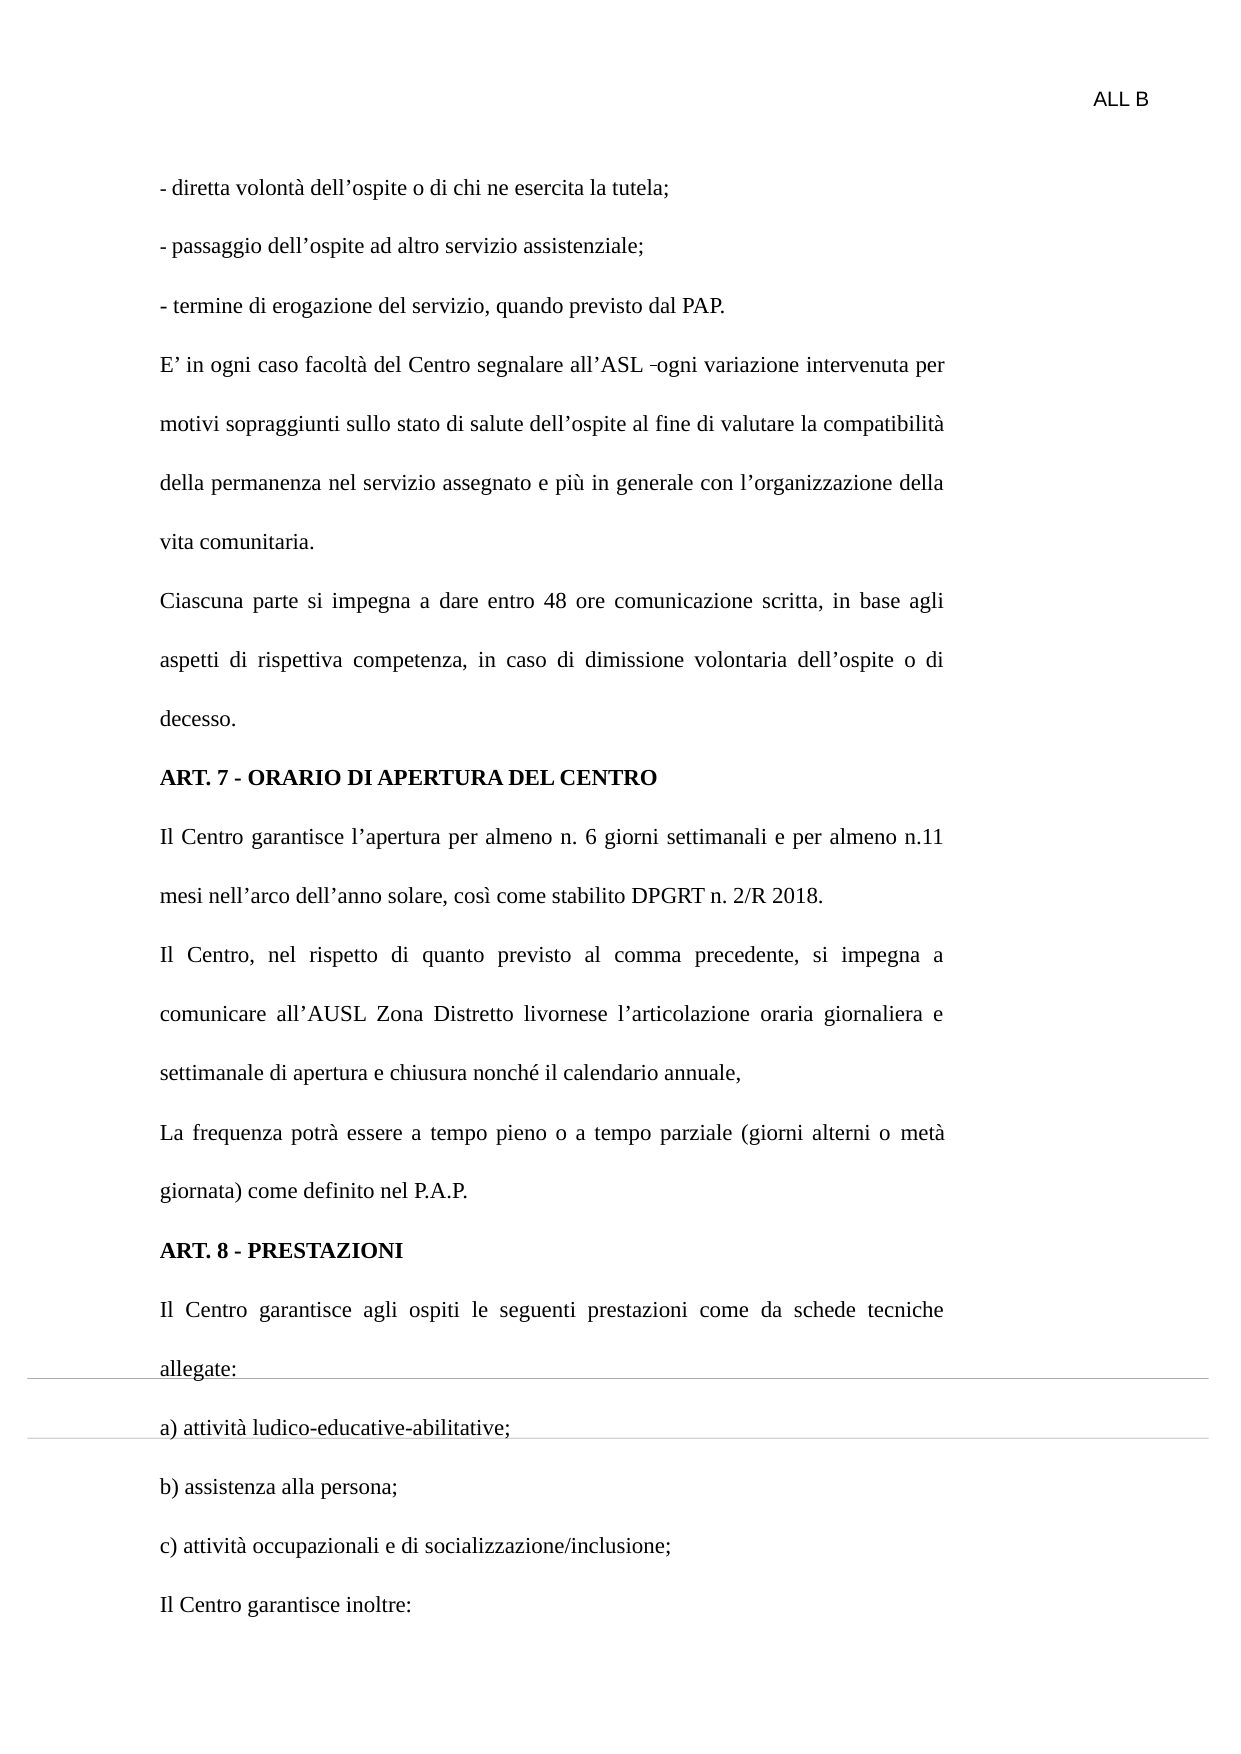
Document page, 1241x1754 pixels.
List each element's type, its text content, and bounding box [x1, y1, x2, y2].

text - diretta volontà dell’ospite o di chi ne esercita la tutela; [159, 148, 945, 207]
text b) assistenza alla persona; [159, 1447, 945, 1506]
text [159, 1379, 945, 1388]
text [159, 1439, 945, 1447]
text Il Centro garantisce agli ospiti le seguenti prestazioni come da schede tecniche allegate: [159, 1270, 945, 1378]
text Il Centro garantisce l’apertura per almeno n. 6 giorni settimanali e per almeno n.11 mesi nell’arco dell’anno solare, così come stabilito DPGRT n. 2/R 2018. [159, 797, 945, 916]
text ART. 8 - PRESTAZIONI [159, 1211, 942, 1270]
text ART. 7 - ORARIO DI APERTURA DEL CENTRO [159, 738, 942, 797]
text a) attività ludico-educative-abilitative; [159, 1388, 945, 1437]
text La frequenza potrà essere a tempo pieno o a tempo parziale (giorni alterni o metà giornata) come definito nel P.A.P. [159, 1093, 945, 1211]
text c) attività occupazionali e di socializzazione/inclusione; [159, 1506, 945, 1565]
text - termine di erogazione del servizio, quando previsto dal PAP. [159, 266, 945, 325]
text Il Centro garantisce inoltre: [159, 1565, 945, 1624]
text E’ in ogni caso facoltà del Centro segnalare all’ASL ogni variazione intervenuta per motivi sopraggiunti sullo stato di salute dell’ospite al fine di valutare la compatibilità della permanenza nel servizio assegnato e più in generale con l’organizzazione della vita comunitaria. [159, 325, 945, 561]
text - passaggio dell’ospite ad altro servizio assistenziale; [159, 207, 945, 266]
text Ciascuna parte si impegna a dare entro 48 ore comunicazione scritta, in base agli aspetti di rispettiva competenza, in caso di dimissione volontaria dell’ospite o di decesso. [159, 561, 945, 738]
text Il Centro, nel rispetto di quanto previsto al comma precedente, si impegna a comunicare all’AUSL Zona Distretto livornese l’articolazione oraria giornaliera e settimanale di apertura e chiusura nonché il calendario annuale, [159, 916, 945, 1093]
